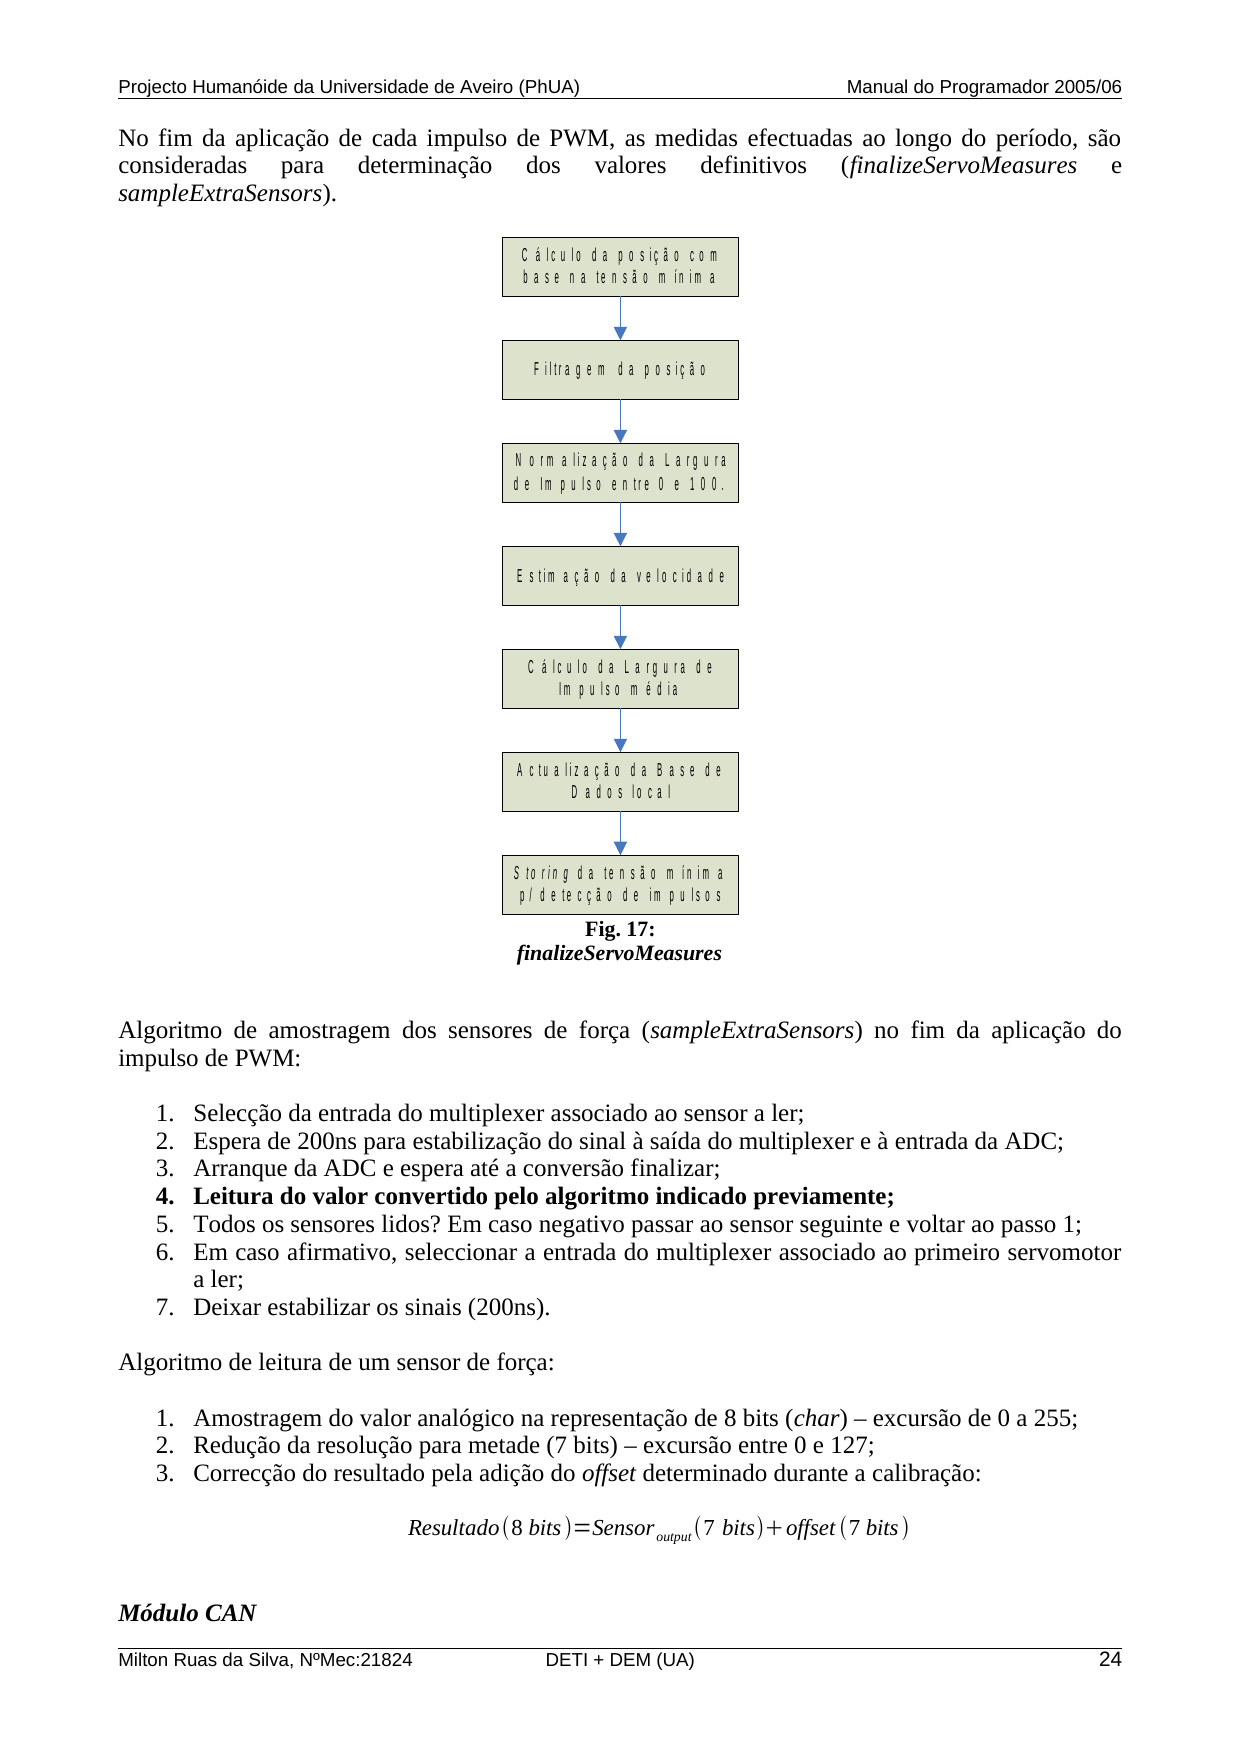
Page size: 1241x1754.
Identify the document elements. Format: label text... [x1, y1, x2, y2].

text Algoritmo de amostragem dos sensores de força (sampleExtraSensors) no fim da aplicação do impulso de PWM: [118, 1016, 1122, 1071]
list Espera de 200ns para estabilização do sinal à saída do multiplexer e à entrada da ADC; [156, 1127, 1122, 1154]
list Arranque da ADC e espera até a conversão finalizar; [156, 1154, 1122, 1182]
text Módulo CAN [118, 1599, 1122, 1627]
text No fim da aplicação de cada impulso de PWM, as medidas efectuadas ao longo do período, são consideradas para determinação dos valores definitivos (finalizeServoMeasures e sampleExtraSensors). [118, 124, 1122, 207]
list Deixar estabilizar os sinais (200ns). [156, 1293, 1122, 1321]
list Em caso afirmativo, seleccionar a entrada do multiplexer associado ao primeiro servomotor a ler; [156, 1238, 1122, 1293]
list Amostragem do valor analógico na representação de 8 bits (char) – excursão de 0 a 255; [156, 1404, 1122, 1432]
list Leitura do valor convertido pelo algoritmo indicado previamente; [156, 1182, 1122, 1210]
list Todos os sensores lidos? Em caso negativo passar ao sensor seguinte e voltar ao passo 1; [156, 1210, 1122, 1238]
list Selecção da entrada do multiplexer associado ao sensor a ler; [156, 1099, 1122, 1127]
list Correcção do resultado pela adição do offset determinado durante a calibração: [156, 1459, 1122, 1487]
text Fig. 17: finalizeServoMeasures [500, 235, 741, 965]
list Redução da resolução para metade (7 bits) – excursão entre 0 e 127; [156, 1432, 1122, 1459]
text Algoritmo de leitura de um sensor de força: [118, 1348, 1122, 1376]
